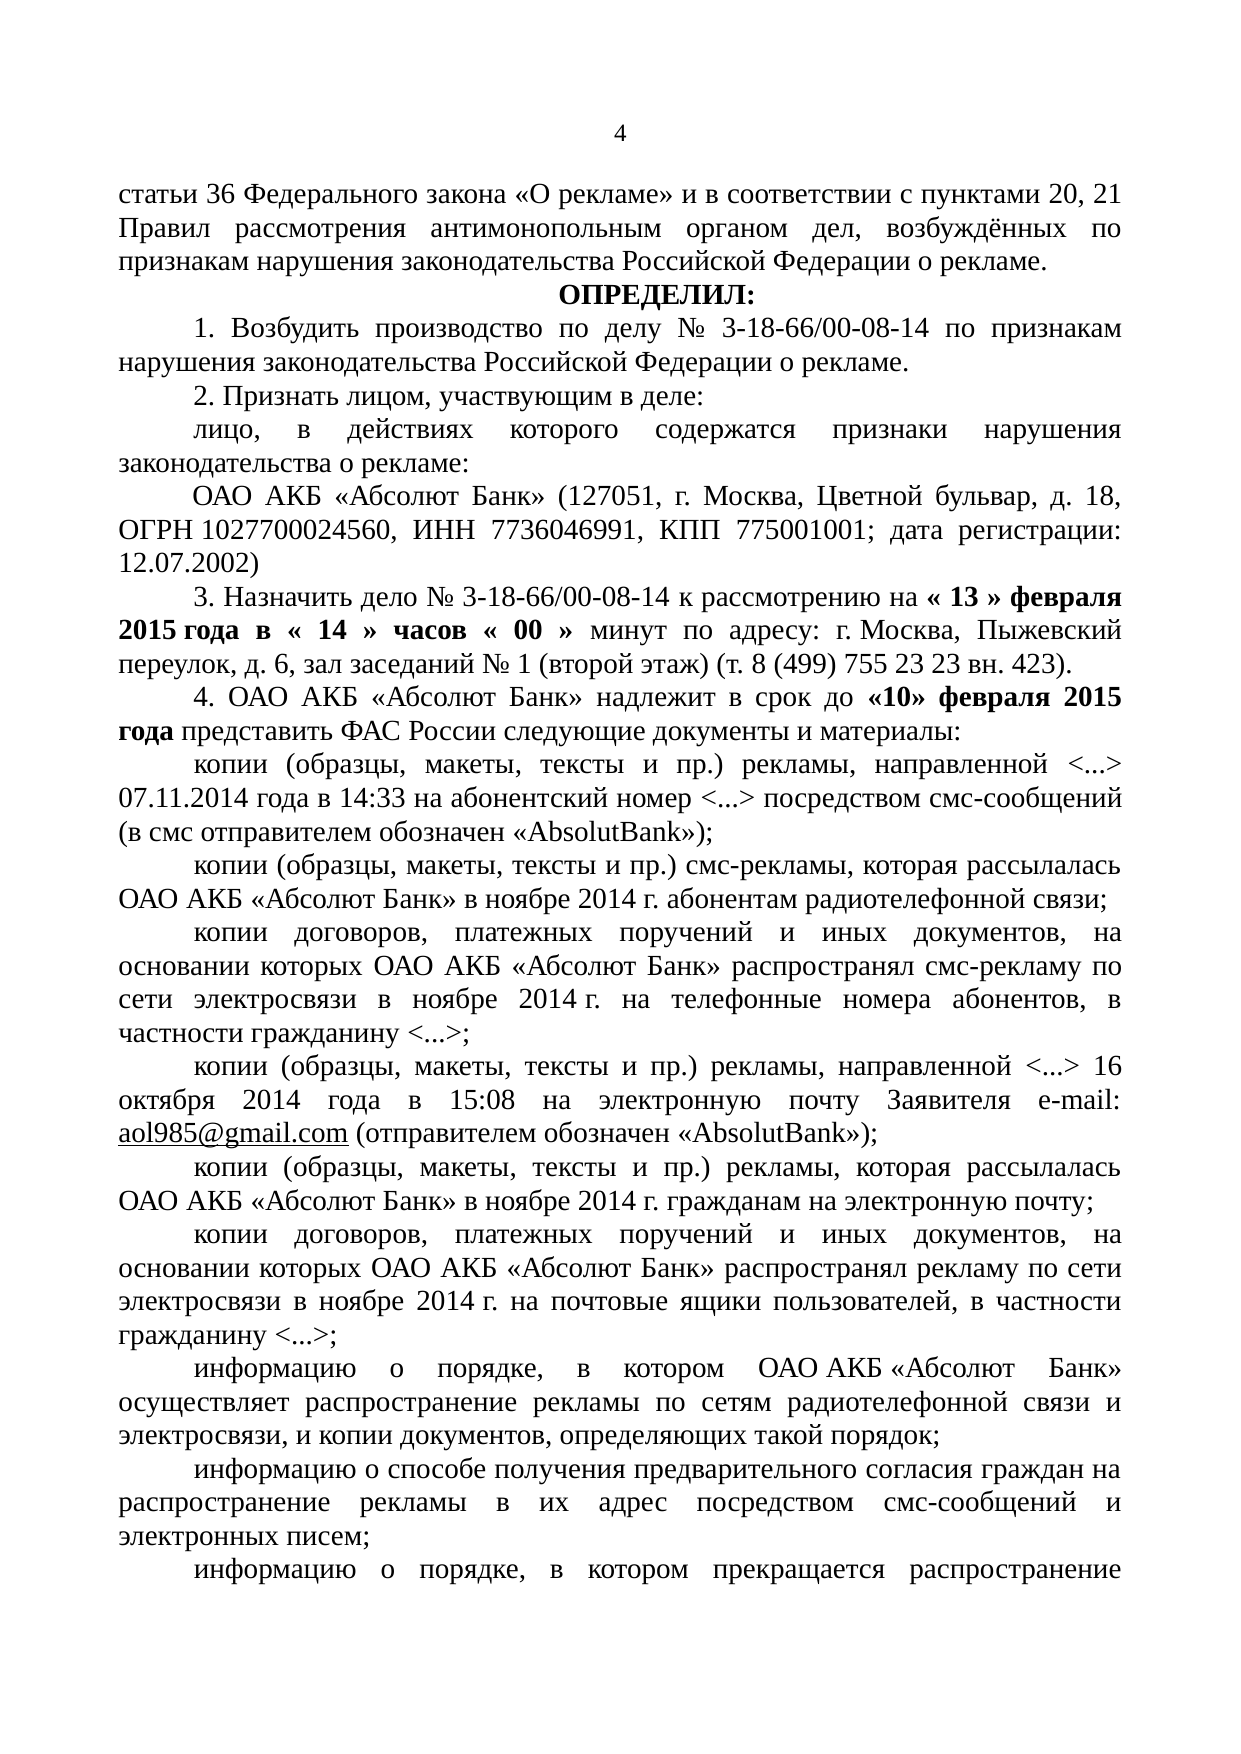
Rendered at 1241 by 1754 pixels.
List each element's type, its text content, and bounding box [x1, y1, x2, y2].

text копии (образцы, макеты, тексты и пр.) смс-рекламы, которая рассылалась ОАО АКБ «Абсолют Банк» в ноябре 2014 г. абонентам радиотелефонной связи; [118, 847, 1122, 914]
text лицо, в действиях которого содержатся признаки нарушения законодательства о рекламе: [118, 411, 1122, 478]
text информацию о порядке, в котором ОАО АКБ «Абсолют Банк» осуществляет распространение рекламы по сетям радиотелефонной связи и электросвязи, и копии документов, определяющих такой порядок; [118, 1350, 1122, 1451]
text информацию о способе получения предварительного согласия граждан на распространение рекламы в их адрес посредством смс-сообщений и электронных писем; [118, 1451, 1122, 1552]
text 3. Назначить дело № 3-18-66/00-08-14 к рассмотрению на « 13 » февраля 2015 года в « 14 » часов « 00 » минут по адресу: г. Москва, Пыжевский переулок, д. 6, зал заседаний № 1 (второй этаж) (т. 8 (499) 755 23 23 вн. 423). [118, 579, 1122, 679]
text 1. Возбудить производство по делу № 3-18-66/00-08-14 по признакам нарушения законодательства Российской Федерации о рекламе. [118, 311, 1122, 378]
text ОПРЕДЕЛИЛ: [118, 277, 1122, 311]
text 2. Признать лицом, участвующим в деле: [118, 378, 1122, 411]
text ОАО АКБ «Абсолют Банк» (127051, г. Москва, Цветной бульвар, д. 18, ОГРН 1027700024560, ИНН 7736046991, КПП 775001001; дата регистрации: 12.07.2002) [118, 478, 1122, 579]
text копии договоров, платежных поручений и иных документов, на основании которых ОАО АКБ «Абсолют Банк» распространял смс-рекламу по сети электросвязи в ноябре 2014 г. на телефонные номера абонентов, в частности гражданину <...>; [118, 914, 1122, 1048]
text копии (образцы, макеты, тексты и пр.) рекламы, которая рассылалась ОАО АКБ «Абсолют Банк» в ноябре 2014 г. гражданам на электронную почту; [118, 1149, 1122, 1216]
text копии договоров, платежных поручений и иных документов, на основании которых ОАО АКБ «Абсолют Банк» распространял рекламу по сети электросвязи в ноябре 2014 г. на почтовые ящики пользователей, в частности гражданину <...>; [118, 1216, 1122, 1350]
text копии (образцы, макеты, тексты и пр.) рекламы, направленной <...> 16 октября 2014 года в 15:08 на электронную почту Заявителя e-mail: aol985@gmail.com (отправителем обозначен «AbsolutBank»); [118, 1048, 1122, 1149]
text 4. ОАО АКБ «Абсолют Банк» надлежит в срок до «10» февраля 2015 года представить ФАС России следующие документы и материалы: [118, 679, 1122, 747]
text статьи 36 Федерального закона «О рекламе» и в соответствии с пунктами 20, 21 Правил рассмотрения антимонопольным органом дел, возбуждённых по признакам нарушения законодательства Российской Федерации о рекламе. [118, 176, 1122, 277]
text информацию о порядке, в котором прекращается распространение [118, 1552, 1122, 1585]
text копии (образцы, макеты, тексты и пр.) рекламы, направленной <...> 07.11.2014 года в 14:33 на абонентский номер <...> посредством смс‑сообщений (в смс отправителем обозначен «AbsolutBank»); [118, 747, 1122, 847]
